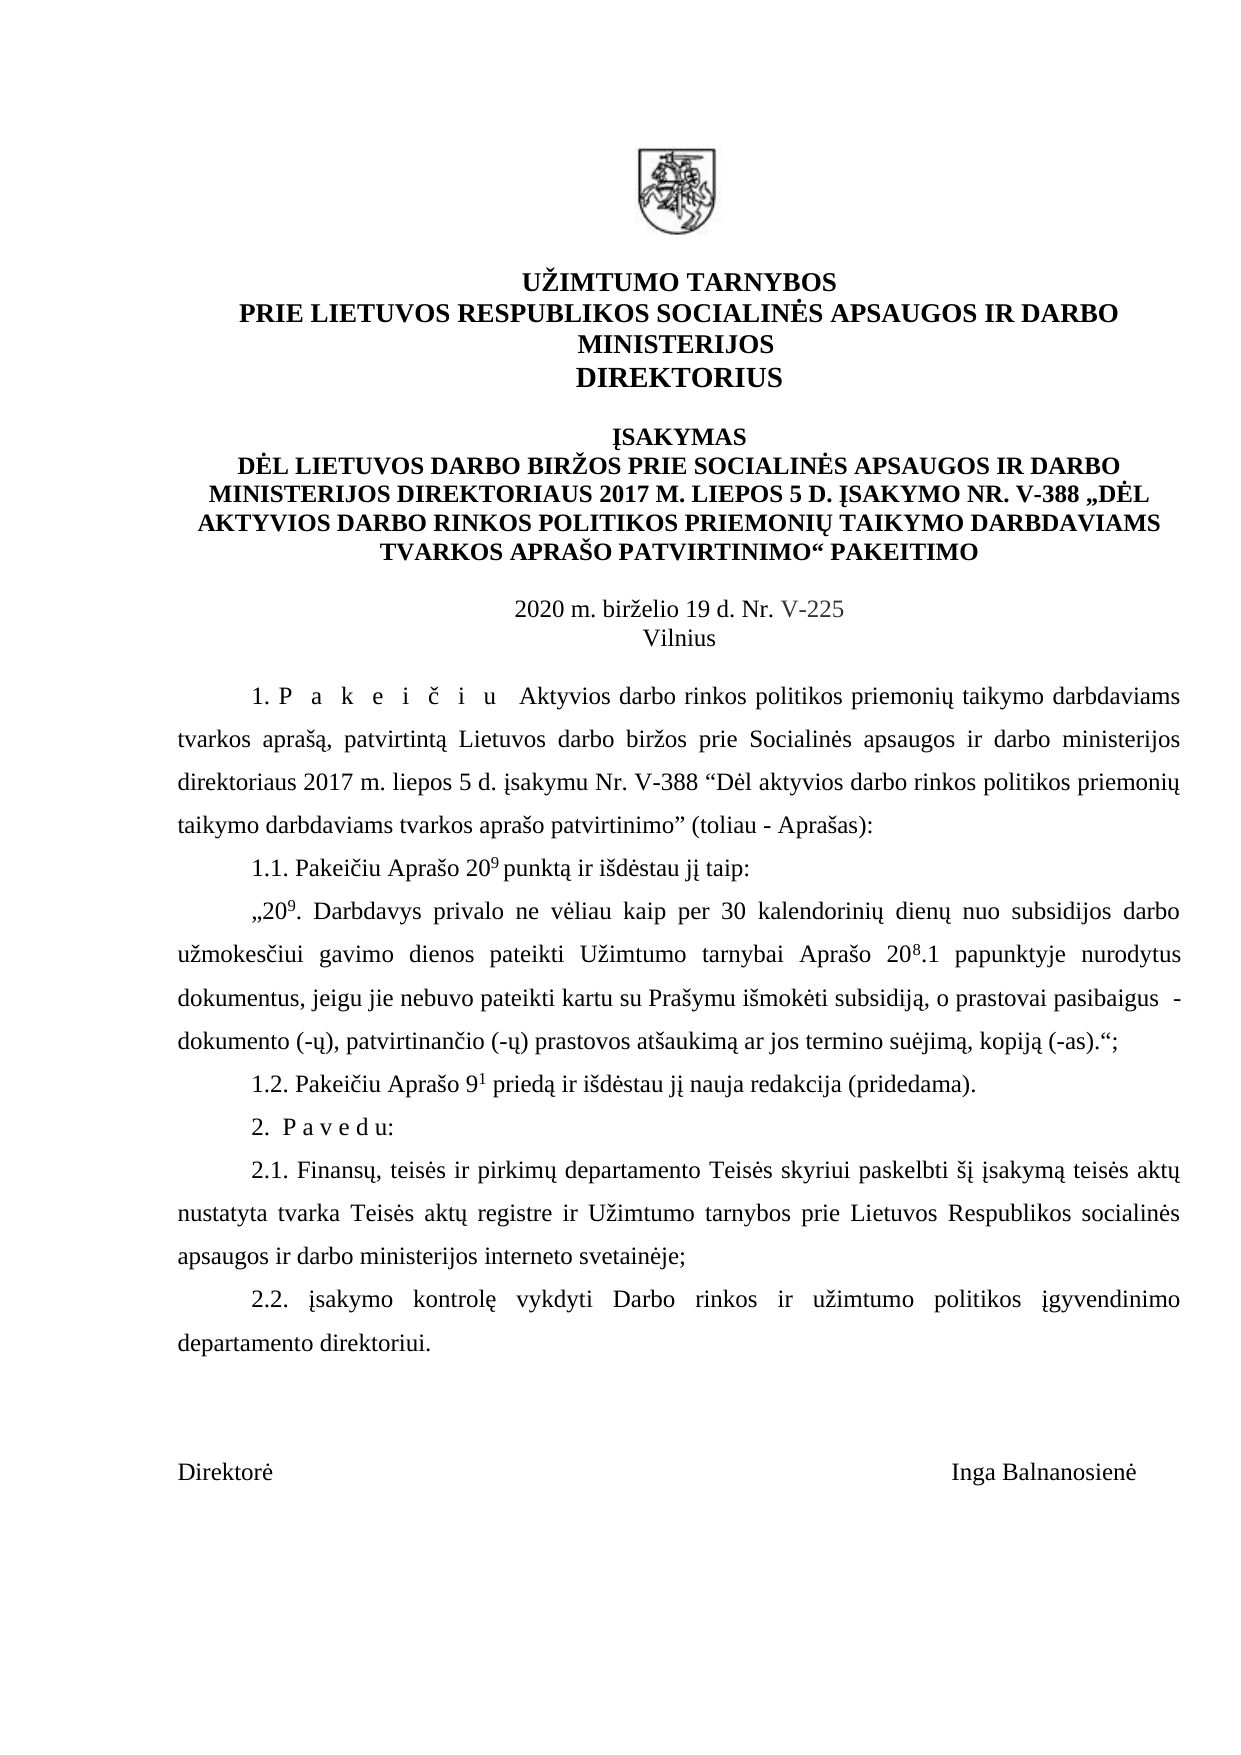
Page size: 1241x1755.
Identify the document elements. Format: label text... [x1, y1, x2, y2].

text 2020 m. birželio 19 d. Nr. V-225 [177, 594, 1181, 623]
text UŽIMTUMO TARNYBOS [177, 266, 1181, 297]
text DIREKTORIUS [177, 360, 1181, 393]
text Vilnius [177, 623, 1181, 652]
text ĮSAKYMAS [177, 422, 1181, 451]
text 2. P a v e d u: [177, 1112, 1181, 1141]
text „209. Darbdavys privalo ne vėliau kaip per 30 kalendorinių dienų nuo subsidijos darbo užmokesčiui gavimo dienos pateikti Užimtumo tarnybai Aprašo 208.1 papunktyje nurodytus dokumentus, jeigu jie nebuvo pateikti kartu su Prašymu išmokėti subsidiją, o prastovai pasibaigus - dokumento (-ų), patvirtinančio (-ų) prastovos atšaukimą ar jos termino suėjimą, kopiją (-as).“; [177, 896, 1181, 1054]
text Direktorė Inga Balnanosienė [177, 1457, 1181, 1486]
text 2.2. įsakymo kontrolę vykdyti Darbo rinkos ir užimtumo politikos įgyvendinimo departamento direktoriui. [177, 1284, 1181, 1356]
text 1.1. Pakeičiu Aprašo 209 punktą ir išdėstau jį taip: [177, 853, 1181, 882]
text 1. P a k e i č i u Aktyvios darbo rinkos politikos priemonių taikymo darbdaviams tvarkos aprašą, patvirtintą Lietuvos darbo biržos prie Socialinės apsaugos ir darbo ministerijos direktoriaus 2017 m. liepos 5 d. įsakymu Nr. V-388 “Dėl aktyvios darbo rinkos politikos priemonių taikymo darbdaviams tvarkos aprašo patvirtinimo” (toliau - Aprašas): [177, 681, 1181, 839]
text 2.1. Finansų, teisės ir pirkimų departamento Teisės skyriui paskelbti šį įsakymą teisės aktų nustatyta tvarka Teisės aktų registre ir Užimtumo tarnybos prie Lietuvos Respublikos socialinės apsaugos ir darbo ministerijos interneto svetainėje; [177, 1155, 1181, 1270]
text DĖL Lietuvos darbo BIRŽOS PRIE SOCIALINĖS APSAUGOS IR DARBO MINISTERIJOS DIREKTORIAUS 2017 M. LIEPOS 5 D. ĮSAKYMO NR. V-388 „DĖL AKTYVIOS DARBO RINKOS POLITIKOS PRIEMONIŲ TAIKYMO DARBDAVIAMS TVARKOS APRAŠO PATVIRTINIMO“ pakeitimo [177, 451, 1181, 566]
text PRIE LIETUVOS RESPUBLIKOS SOCIALINĖS APSAUGOS IR DARBO MINISTERIJOS [177, 297, 1181, 360]
text 1.2. Pakeičiu Aprašo 91 priedą ir išdėstau jį nauja redakcija (pridedama). [177, 1069, 1181, 1098]
